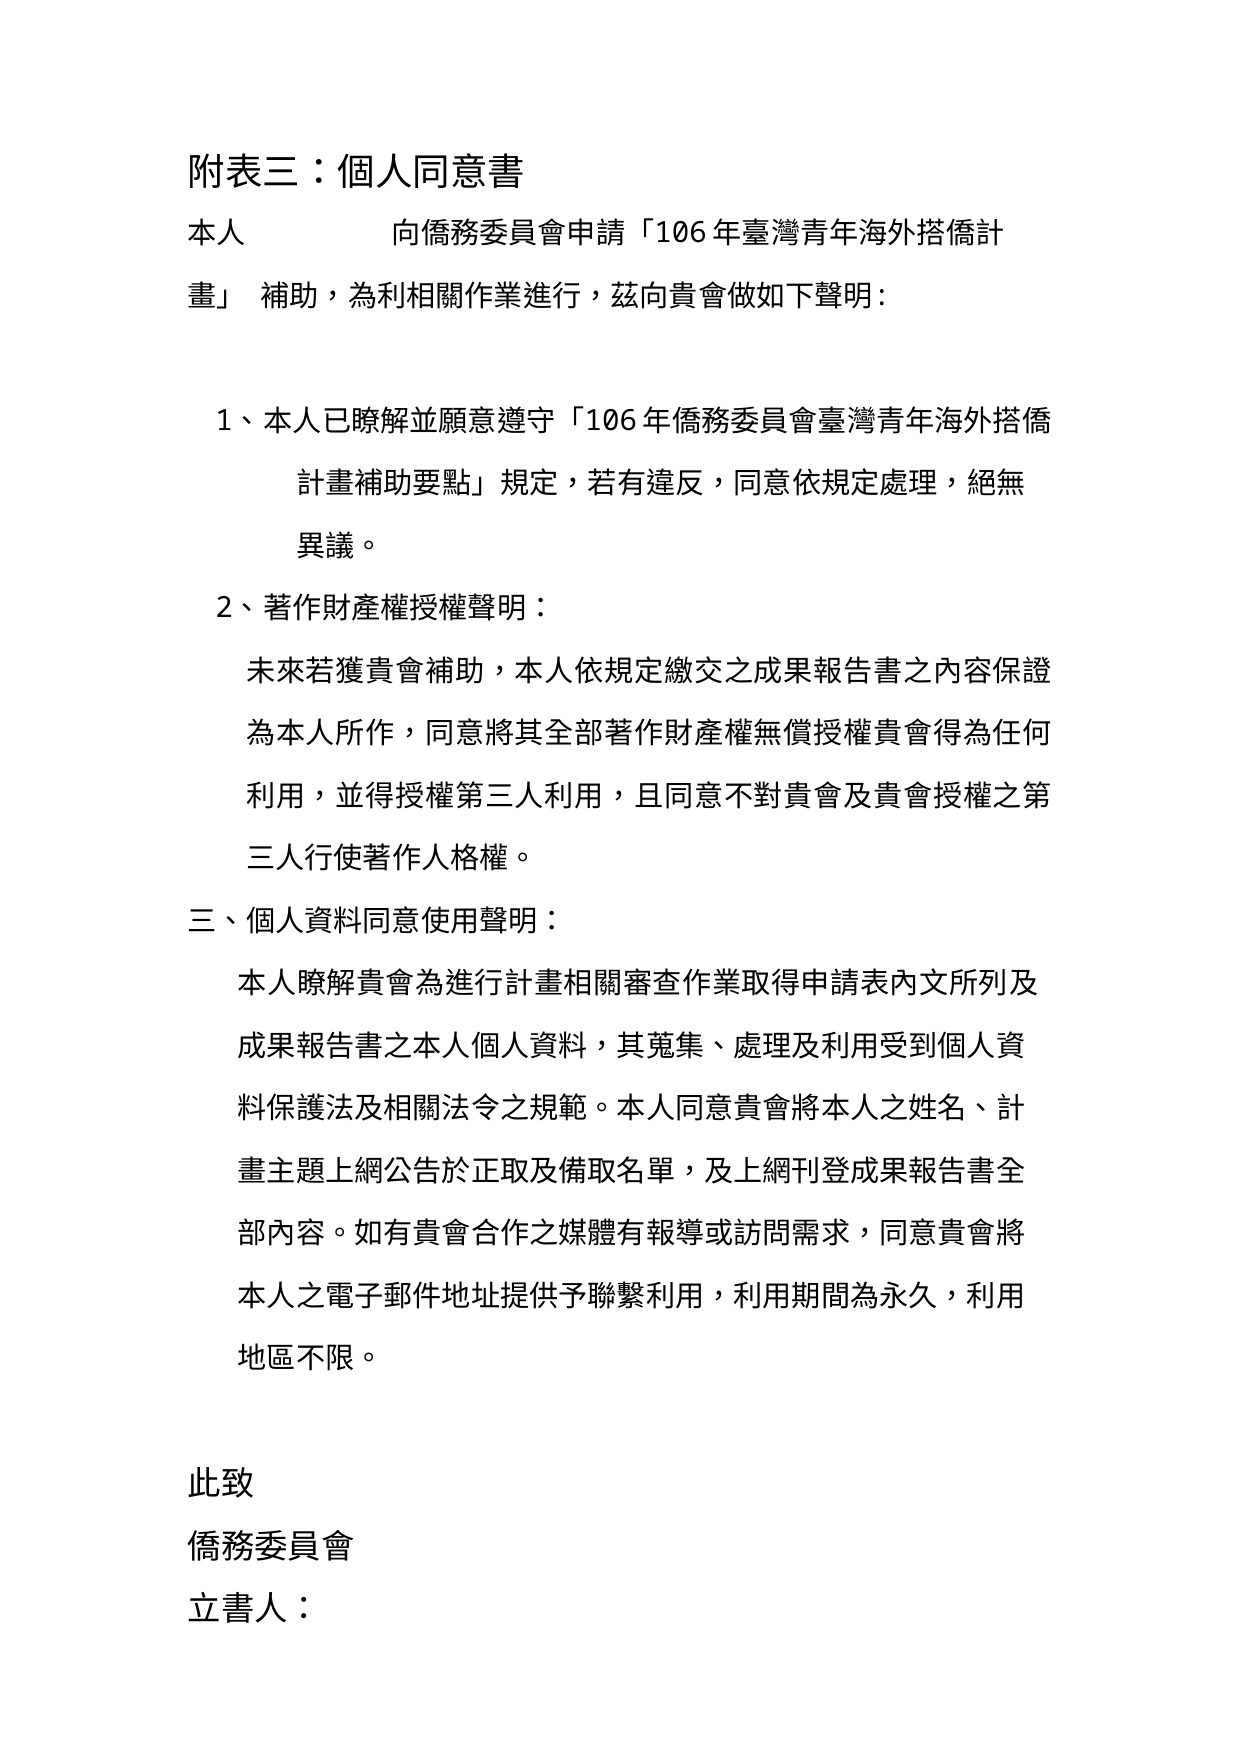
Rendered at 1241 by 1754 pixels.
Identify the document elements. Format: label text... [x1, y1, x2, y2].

text 三、個人資料同意使用聲明： [187, 877, 1053, 939]
text 附表三：個人同意書 [187, 127, 1053, 189]
list 本人已瞭解並願意遵守「106年僑務委員會臺灣青年海外搭僑計畫補助要點」規定，若有違反，同意依規定處理，絕無異議。 [213, 377, 1053, 564]
text 此致 [187, 1439, 1053, 1502]
text 本人 向僑務委員會申請「106年臺灣青年海外搭僑計畫」 補助，為利相關作業進行，茲向貴會做如下聲明: [187, 189, 1053, 314]
text 立書人： [187, 1564, 1053, 1627]
text 未來若獲貴會補助，本人依規定繳交之成果報告書之內容保證為本人所作，同意將其全部著作財產權無償授權貴會得為任何利用，並得授權第三人利用，且同意不對貴會及貴會授權之第三人行使著作人格權。 [246, 627, 1053, 877]
text 本人瞭解貴會為進行計畫相關審查作業取得申請表內文所列及成果報告書之本人個人資料，其蒐集、處理及利用受到個人資料保護法及相關法令之規範。本人同意貴會將本人之姓名、計畫主題上網公告於正取及備取名單，及上網刊登成果報告書全部內容。如有貴會合作之媒體有報導或訪問需求，同意貴會將本人之電子郵件地址提供予聯繫利用，利用期間為永久，利用地區不限。 [237, 939, 1053, 1377]
text 僑務委員會 [187, 1502, 1053, 1564]
list 著作財產權授權聲明： [213, 564, 1053, 627]
